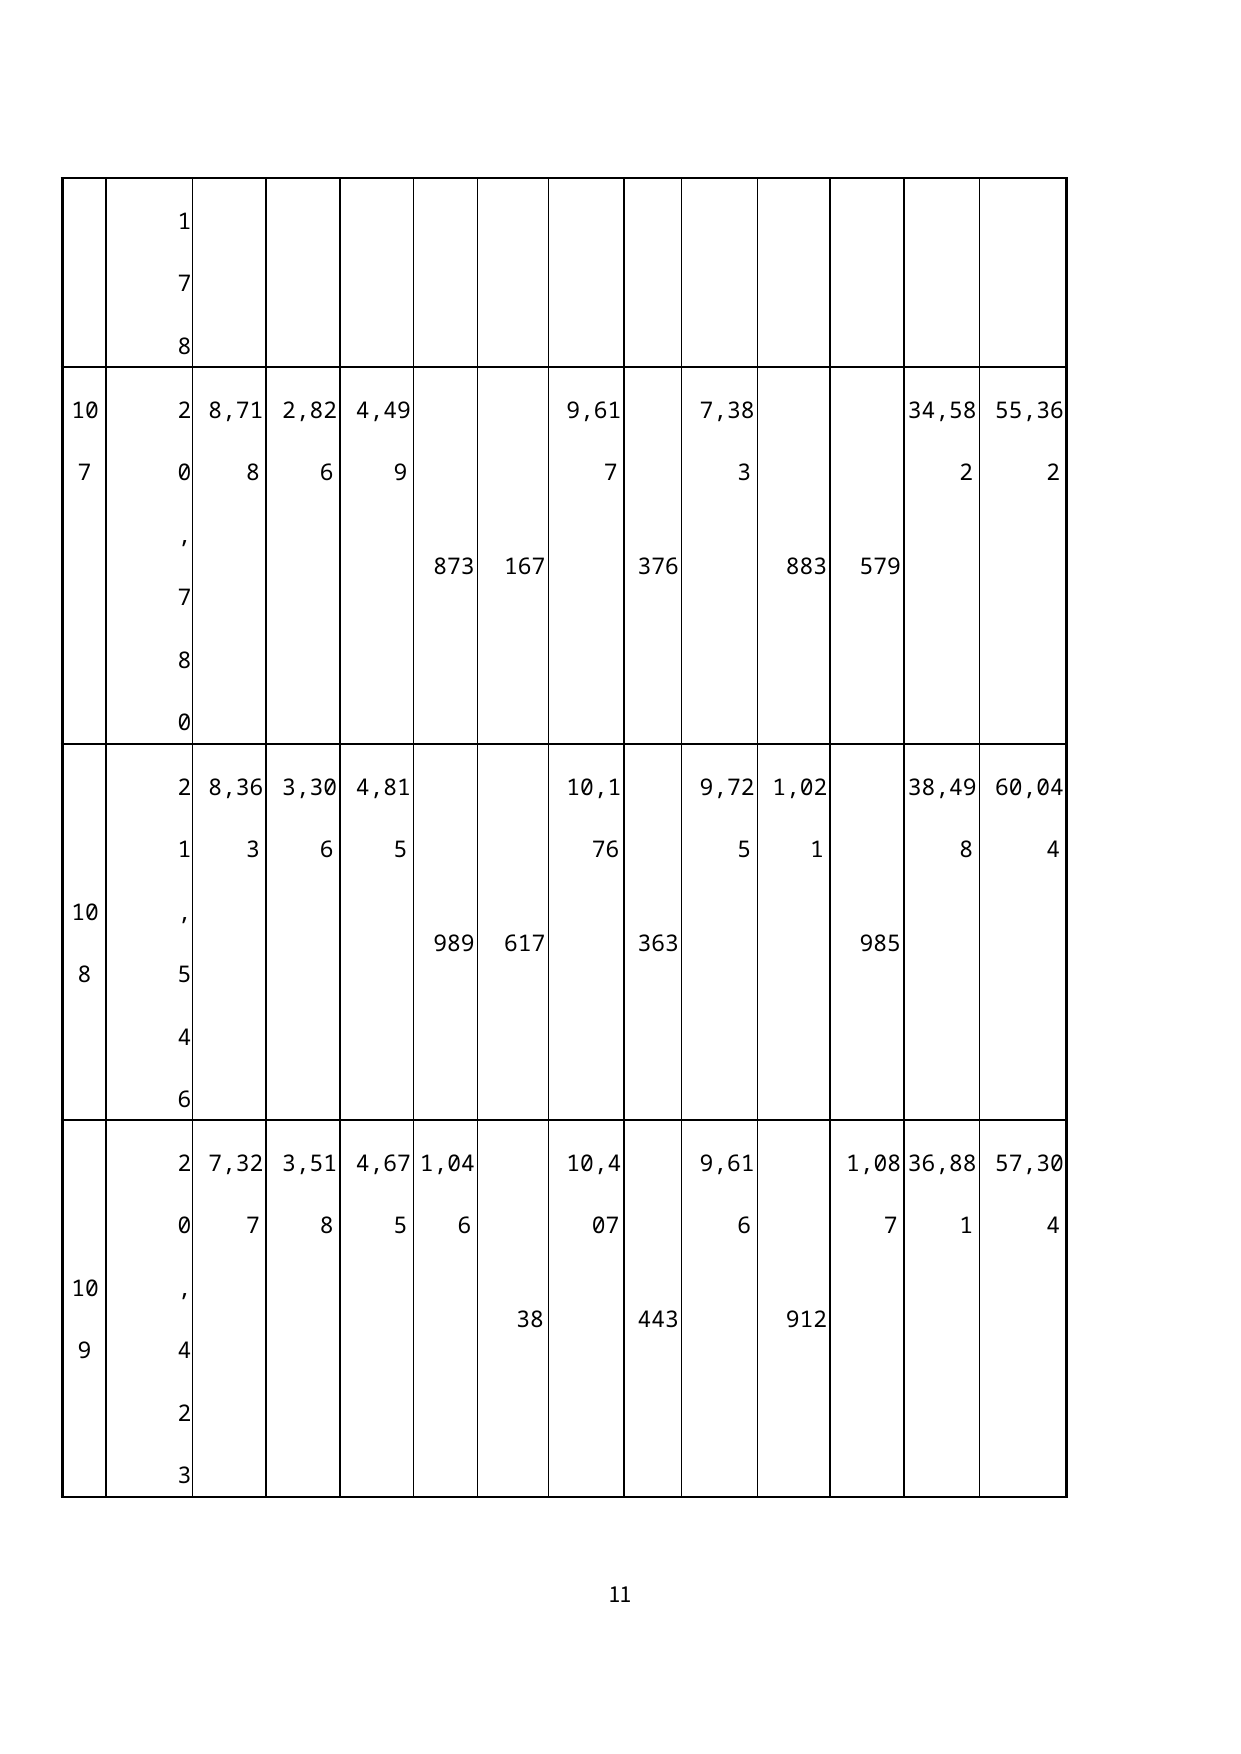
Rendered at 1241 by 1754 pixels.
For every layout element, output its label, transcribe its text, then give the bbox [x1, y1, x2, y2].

table_cell 3,518 [267, 1121, 339, 1496]
table_cell 109 [64, 1121, 105, 1496]
table_cell [831, 179, 903, 366]
table_cell 4,815 [341, 745, 413, 1119]
table_cell 10,407 [549, 1121, 623, 1496]
table_cell 1,087 [831, 1121, 903, 1496]
table_cell [549, 179, 623, 366]
table_cell 36,881 [905, 1121, 979, 1496]
table_cell 21,546 [107, 745, 192, 1119]
table_cell 10,176 [549, 745, 623, 1119]
table_cell [414, 179, 477, 366]
table_cell 1,021 [758, 745, 829, 1119]
table_cell 9,617 [549, 368, 623, 743]
table_cell [905, 179, 979, 366]
table_cell 8,363 [193, 745, 265, 1119]
table_cell 883 [758, 368, 829, 743]
table_cell 4,499 [341, 368, 413, 743]
table_cell 985 [831, 745, 903, 1119]
table_cell [758, 179, 829, 366]
table_cell [980, 179, 1065, 366]
table_cell 55,362 [980, 368, 1065, 743]
table_cell [64, 179, 105, 366]
table_cell 167 [478, 368, 548, 743]
table_cell 3,306 [267, 745, 339, 1119]
table_cell 617 [478, 745, 548, 1119]
table_cell 7,383 [682, 368, 757, 743]
table_cell 989 [414, 745, 477, 1119]
table_cell 20,780 [107, 368, 192, 743]
table_cell [682, 179, 757, 366]
table_cell 9,616 [682, 1121, 757, 1496]
table_cell 1,046 [414, 1121, 477, 1496]
table_cell 60,044 [980, 745, 1065, 1119]
table_cell 108 [64, 745, 105, 1119]
table_cell 4,675 [341, 1121, 413, 1496]
table_cell 8,718 [193, 368, 265, 743]
table_cell 178 [107, 179, 192, 366]
table_cell 7,327 [193, 1121, 265, 1496]
table_cell 912 [758, 1121, 829, 1496]
table_cell 363 [625, 745, 681, 1119]
table_cell 38 [478, 1121, 548, 1496]
table_cell [478, 179, 548, 366]
table_cell 20,423 [107, 1121, 192, 1496]
table_cell [625, 179, 681, 366]
table_cell 376 [625, 368, 681, 743]
table_cell 107 [64, 368, 105, 743]
table_cell 579 [831, 368, 903, 743]
table_cell [193, 179, 265, 366]
table_cell [341, 179, 413, 366]
table_cell 443 [625, 1121, 681, 1496]
table_cell 9,725 [682, 745, 757, 1119]
table_cell 873 [414, 368, 477, 743]
table_cell 57,304 [980, 1121, 1065, 1496]
table_cell 34,582 [905, 368, 979, 743]
table_cell 38,498 [905, 745, 979, 1119]
table_cell [267, 179, 339, 366]
table_cell 2,826 [267, 368, 339, 743]
